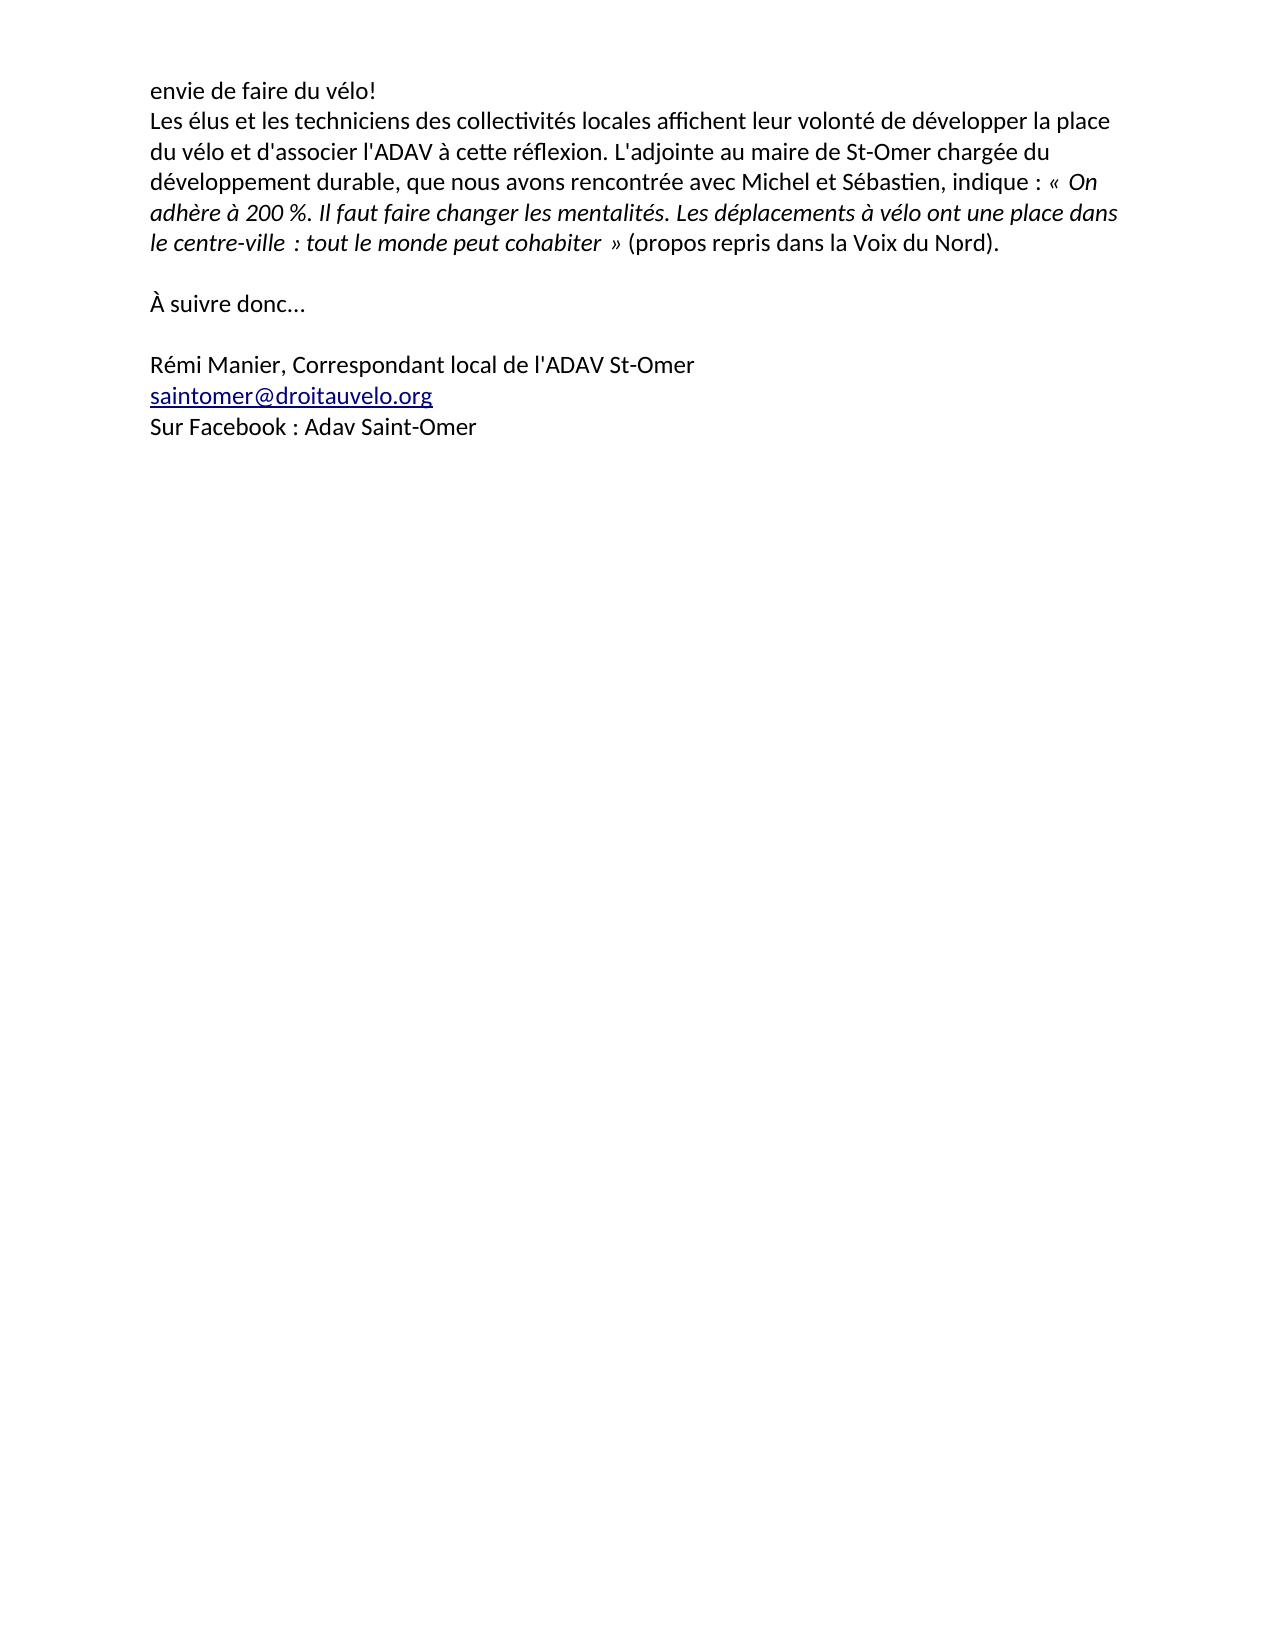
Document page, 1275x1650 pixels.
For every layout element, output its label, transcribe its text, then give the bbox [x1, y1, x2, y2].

text saintomer@droitauvelo.org [150, 380, 1125, 411]
text Sur Facebook : Adav Saint-Omer [150, 411, 1125, 441]
text Les élus et les techniciens des collectivités locales affichent leur volonté de développer la place du vélo et d'associer l'ADAV à cette réflexion. L'adjointe au maire de St-Omer chargée du développement durable, que nous avons rencontrée avec Michel et Sébastien, indique : « On adhère à 200 %. Il faut faire changer les mentalités. Les déplacements à vélo ont une place dans le centre-ville : tout le monde peut cohabiter » (propos repris dans la Voix du Nord). [150, 106, 1125, 258]
text Rémi Manier, Correspondant local de l'ADAV St-Omer [150, 350, 1125, 380]
text envie de faire du vélo! [150, 75, 1125, 106]
text À suivre donc... [150, 289, 1125, 319]
